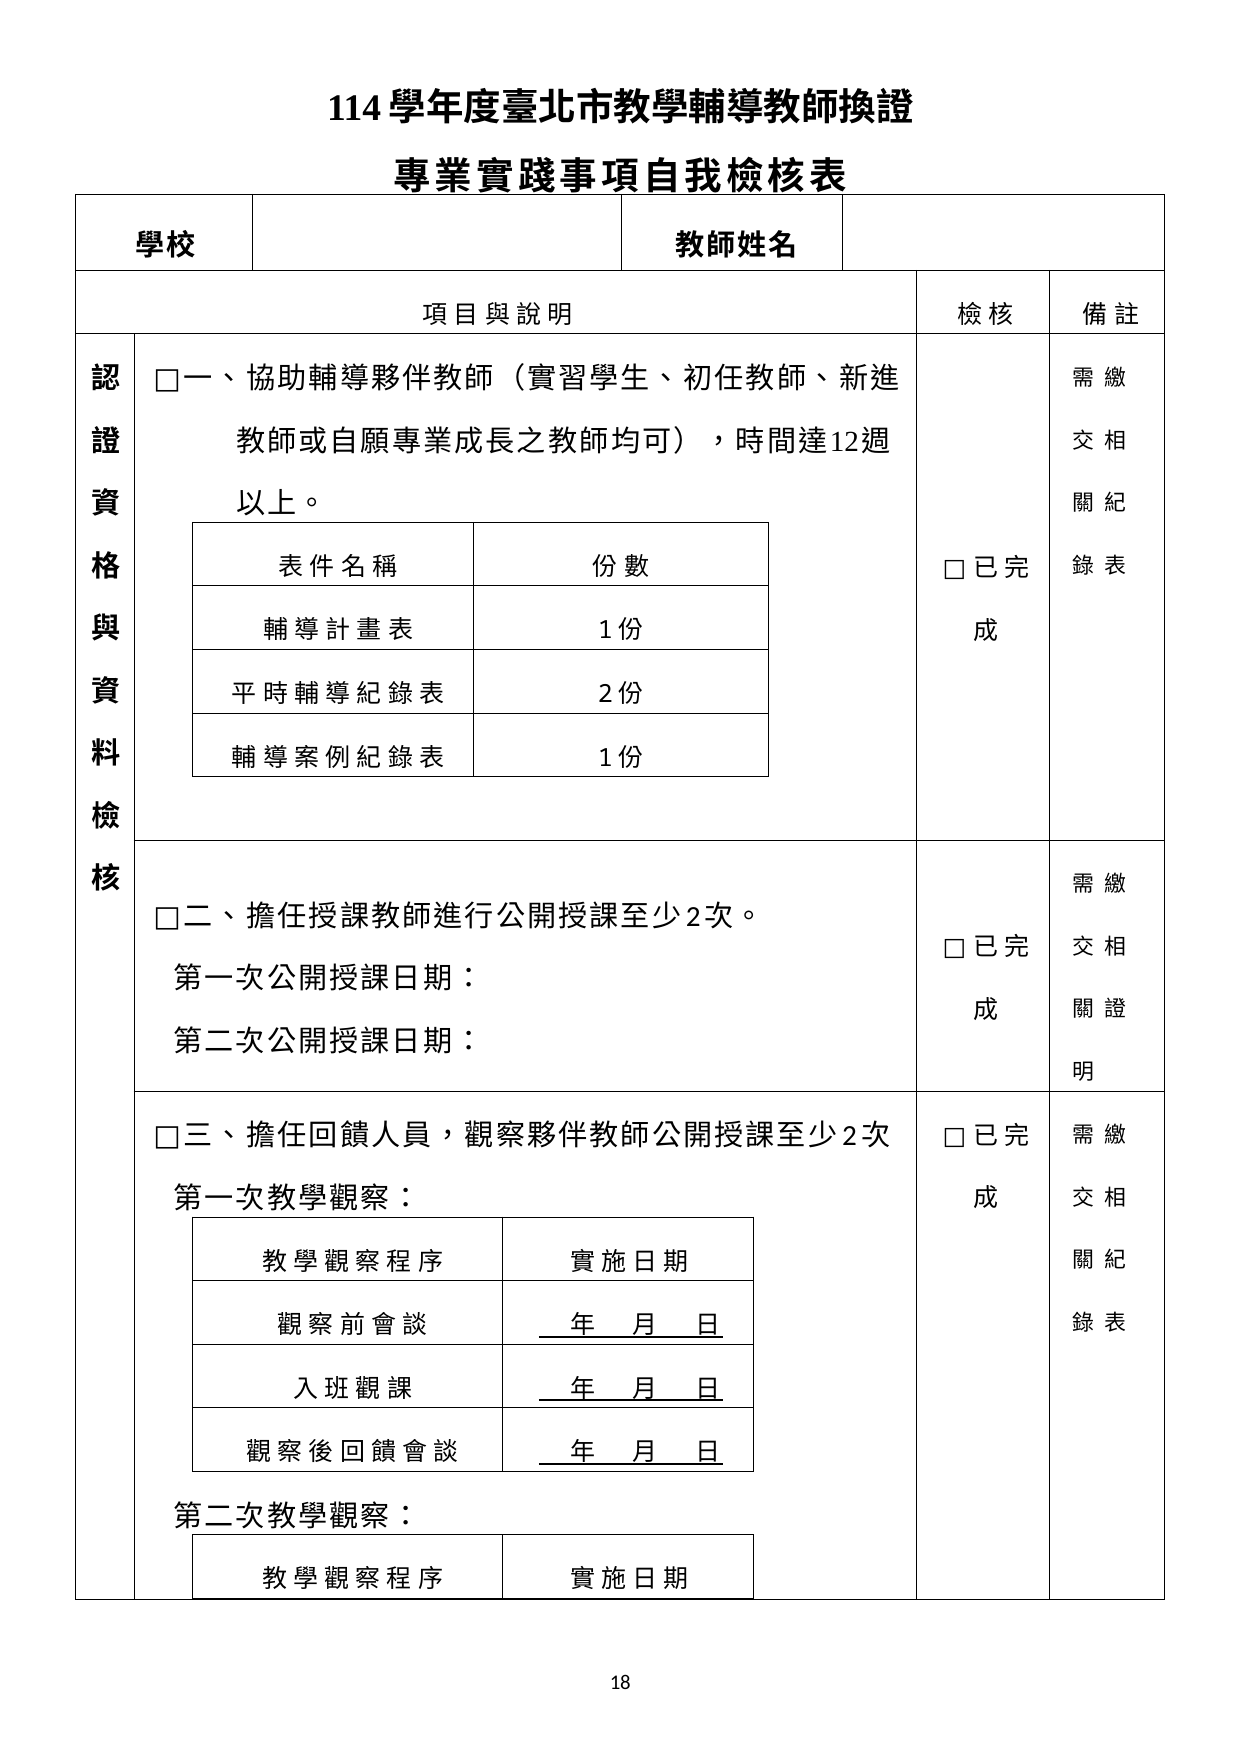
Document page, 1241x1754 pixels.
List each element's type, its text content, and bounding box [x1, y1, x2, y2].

table_cell 觀察前會談 [193, 1281, 502, 1344]
table_header 份數 [474, 523, 768, 585]
table_cell 需繳交相關紀錄表 [1050, 1092, 1164, 1599]
table_cell 檢核 [917, 271, 1049, 333]
table_header 教學觀察程序 [193, 1218, 502, 1280]
table_cell 1份 [474, 586, 768, 649]
table_cell □二、擔任授課教師進行公開授課至少2次。 第一次公開授課日期： 第二次公開授課日期： [135, 841, 916, 1091]
table_cell □一、協助輔導夥伴教師（實習學生、初任教師、新進教師或自願專業成長之教師均可），時間達12週以上。 [135, 334, 916, 839]
text 專業實踐事項自我檢核表 [78, 131, 1162, 194]
table_cell □已完成 [917, 334, 1049, 839]
table_header [843, 195, 1164, 270]
table_cell 年 月 日 [503, 1281, 753, 1344]
table_cell 1份 [474, 714, 768, 776]
table_header 表件名稱 [193, 523, 473, 585]
table_cell 觀察後回饋會談 [193, 1408, 502, 1471]
table_cell 年 月 日 [503, 1345, 753, 1407]
table_header 教學觀察程序 [193, 1535, 502, 1598]
table_header 實施日期 [503, 1218, 753, 1280]
table_cell □三、擔任回饋人員，觀察夥伴教師公開授課至少2次 第一次教學觀察： 第二次教學觀察： [135, 1092, 916, 1599]
table_cell □已完成 [917, 841, 1049, 1091]
table_header 實施日期 [503, 1535, 753, 1598]
table_cell 需繳交相關紀錄表 [1050, 334, 1164, 839]
text 114學年度臺北市教學輔導教師換證 [78, 77, 1162, 131]
table_cell 2份 [474, 650, 768, 712]
table_cell 平時輔導紀錄表 [193, 650, 473, 712]
table_header 教師姓名 [622, 195, 842, 270]
table_cell 年 月 日 [503, 1408, 753, 1471]
table_cell 輔導計畫表 [193, 586, 473, 649]
table_cell 輔導案例紀錄表 [193, 714, 473, 776]
table_header 學校 [76, 195, 252, 270]
table_header [253, 195, 621, 270]
table_cell 需繳交相關證明 [1050, 841, 1164, 1091]
table_cell 入班觀課 [193, 1345, 502, 1407]
table_cell □已完成 [917, 1092, 1049, 1599]
table_cell 項目與說明 [76, 271, 916, 333]
table_cell 備註 [1050, 271, 1164, 333]
table_cell 認證資格與資料檢核 [76, 334, 134, 1599]
